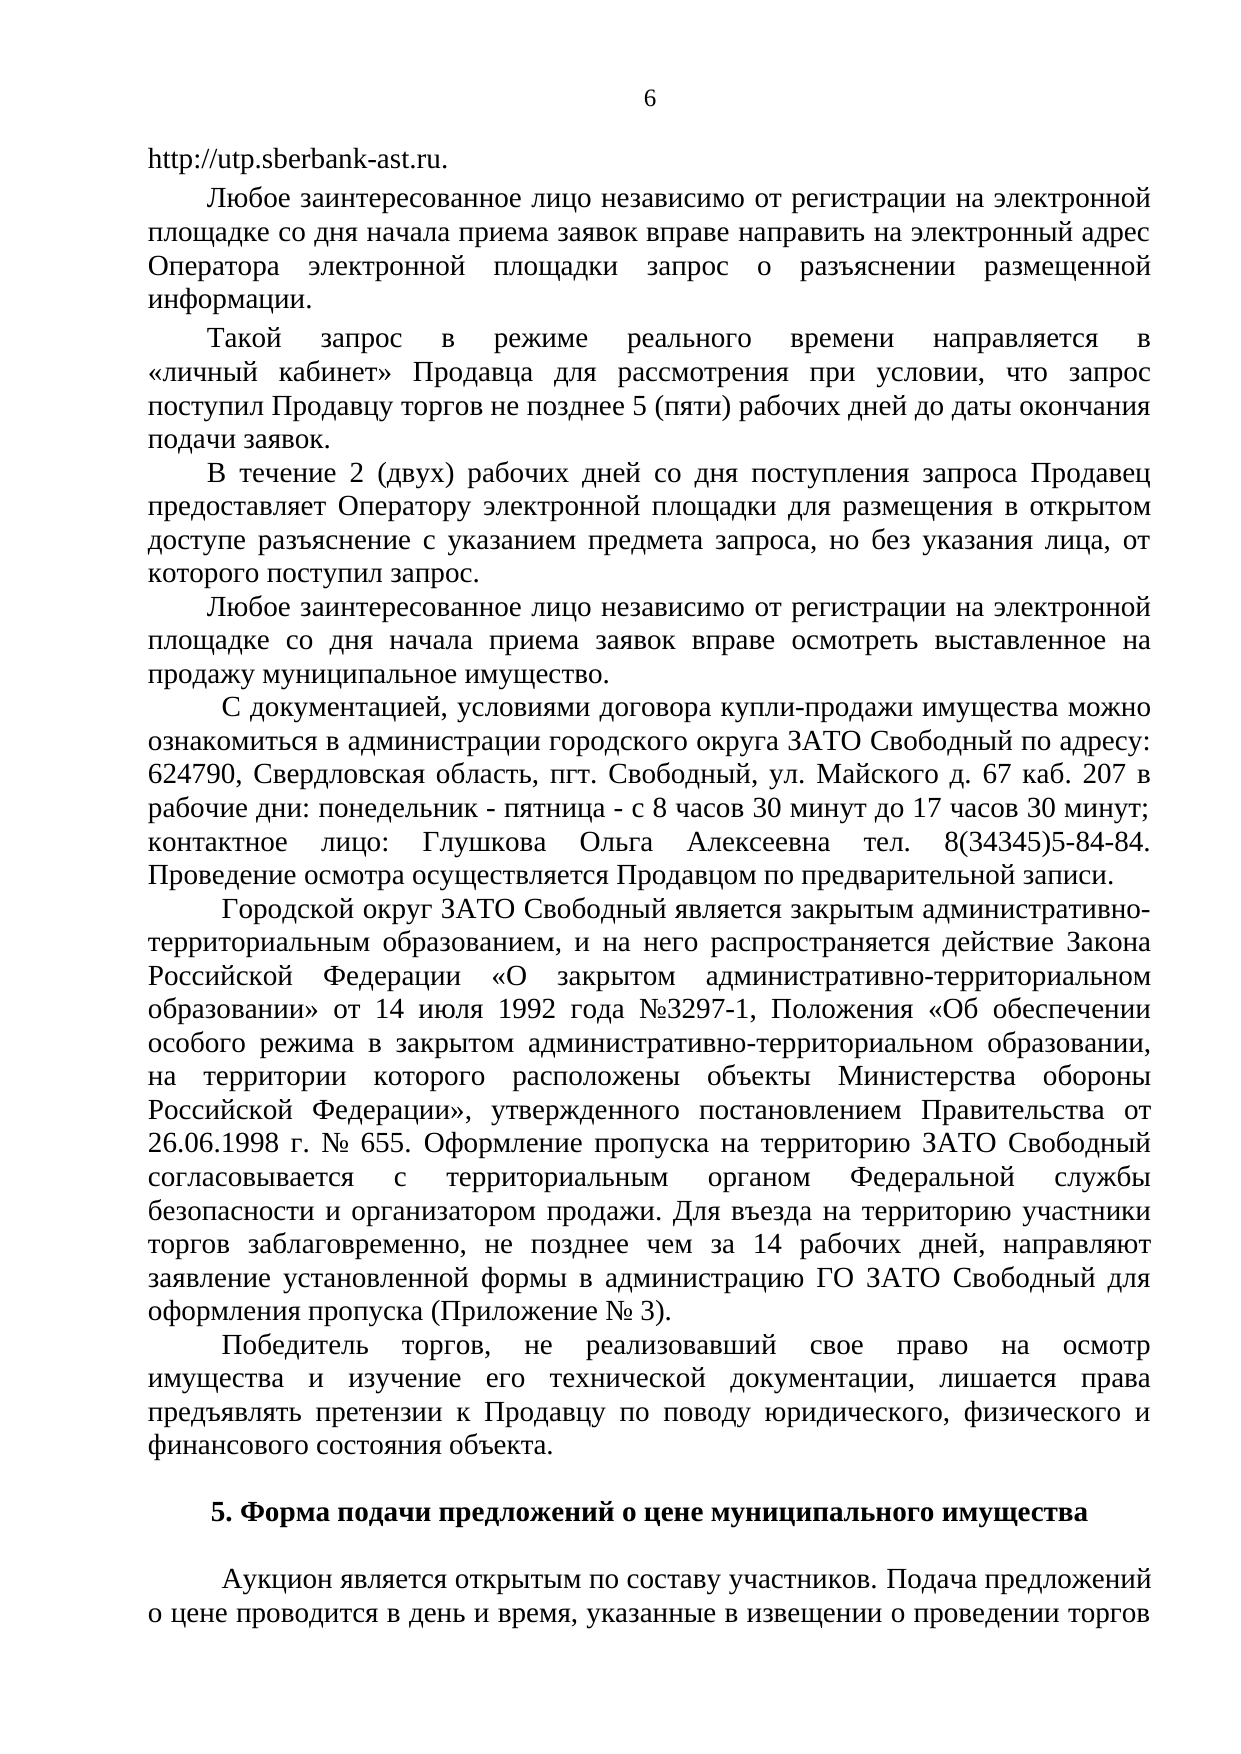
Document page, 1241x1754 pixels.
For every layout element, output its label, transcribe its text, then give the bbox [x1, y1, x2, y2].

subtitle В течение 2 (двух) рабочих дней со дня поступления запроса Продавец предоставляет Оператору электронной площадки для размещения в открытом доступе разъяснение с указанием предмета запроса, но без указания лица, от которого поступил запрос. [148, 455, 1152, 589]
text С документацией, условиями договора купли-продажи имущества можно ознакомиться в администрации городского округа ЗАТО Свободный по адресу: 624790, Свердловская область, пгт. Свободный, ул. Майского д. 67 каб. 207 в рабочие дни: понедельник - пятница - с 8 часов 30 минут до 17 часов 30 минут; контактное лицо: Глушкова Ольга Алексеевна тел. 8(34345)5-84-84. Проведение осмотра осуществляется Продавцом по предварительной записи. [148, 689, 1152, 891]
text http://utp.sberbank-ast.ru. [148, 141, 1152, 174]
text Аукцион является открытым по составу участников. Подача предложений о цене проводится в день и время, указанные в извещении о проведении торгов [148, 1562, 1152, 1629]
text Любое заинтересованное лицо независимо от регистрации на электронной площадке со дня начала приема заявок вправе направить на электронный адрес Оператора электронной площадки запрос о разъяснении размещенной информации. [148, 181, 1152, 315]
subtitle Любое заинтересованное лицо независимо от регистрации на электронной площадке со дня начала приема заявок вправе осмотреть выставленное на продажу муниципальное имущество. [148, 589, 1152, 689]
text 5. Форма подачи предложений о цене муниципального имущества [148, 1494, 1152, 1528]
subtitle Такой запрос в режиме реального времени направляется в «личный кабинет» Продавца для рассмотрения при условии, что запрос поступил Продавцу торгов не позднее 5 (пяти) рабочих дней до даты окончания подачи заявок. [148, 321, 1152, 455]
text Победитель торгов, не реализовавший свое право на осмотр имущества и изучение его технической документации, лишается права предъявлять претензии к Продавцу по поводу юридического, физического и финансового состояния объекта. [148, 1327, 1152, 1461]
text Городской округ ЗАТО Свободный является закрытым административно- территориальным образованием, и на него распространяется действие Закона Российской Федерации «О закрытом административно-территориальном образовании» от 14 июля 1992 года №3297-1, Положения «Об обеспечении особого режима в закрытом административно-территориальном образовании, на территории которого расположены объекты Министерства обороны Российской Федерации», утвержденного постановлением Правительства от 26.06.1998 г. № 655. Оформление пропуска на территорию ЗАТО Свободный согласовывается с территориальным органом Федеральной службы безопасности и организатором продажи. Для въезда на территорию участники торгов заблаговременно, не позднее чем за 14 рабочих дней, направляют заявление установленной формы в администрацию ГО ЗАТО Свободный для оформления пропуска (Приложение № 3). [148, 891, 1152, 1327]
